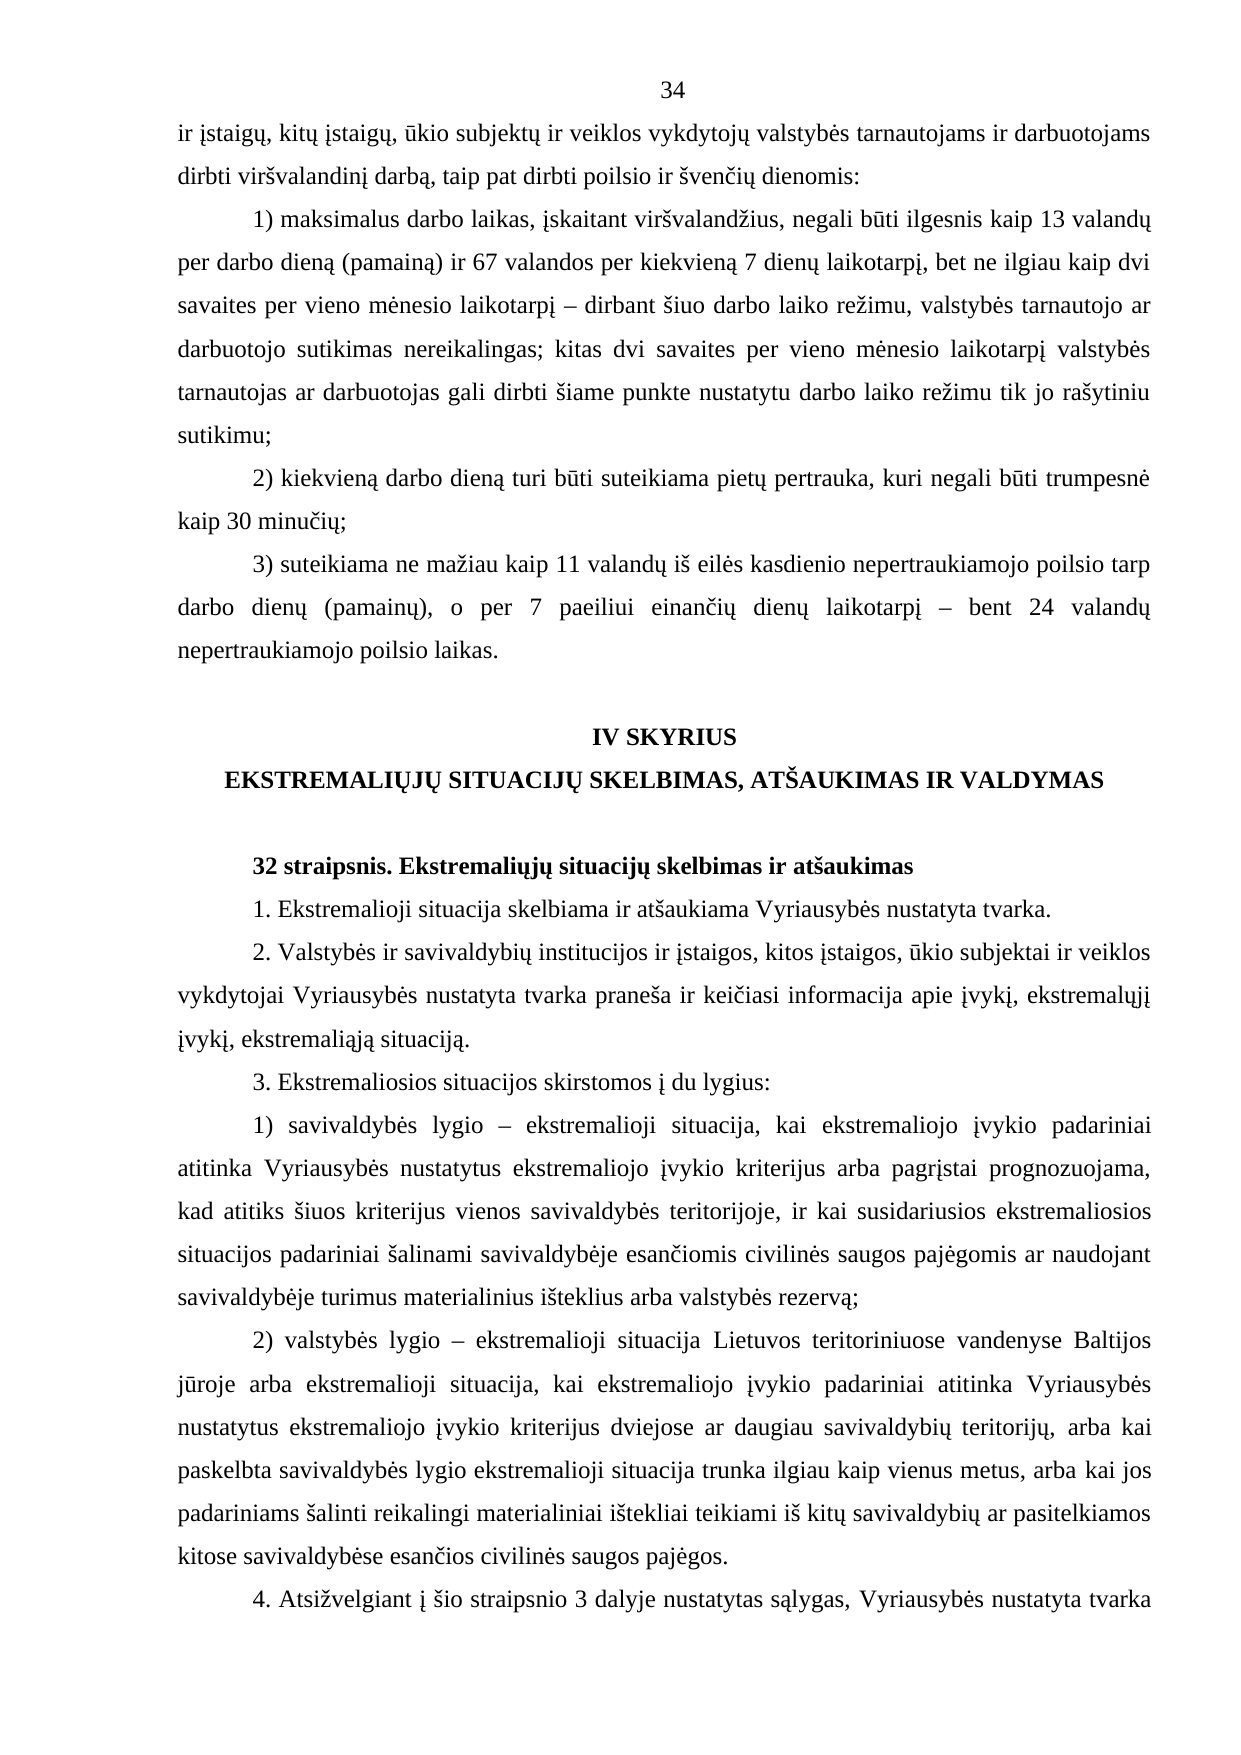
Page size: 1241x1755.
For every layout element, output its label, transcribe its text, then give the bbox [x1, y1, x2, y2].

text 2. Valstybės ir savivaldybių institucijos ir įstaigos, kitos įstaigos, ūkio subjektai ir veiklos vykdytojai Vyriausybės nustatyta tvarka praneša ir keičiasi informacija apie įvykį, ekstremalųjį įvykį, ekstremaliąją situaciją. [177, 937, 1152, 1052]
text 1. Ekstremalioji situacija skelbiama ir atšaukiama Vyriausybės nustatyta tvarka. [177, 894, 1152, 923]
text 3. Ekstremaliosios situacijos skirstomos į du lygius: [177, 1067, 1152, 1096]
text 32 straipsnis. Ekstremaliųjų situacijų skelbimas ir atšaukimas [177, 851, 1152, 880]
text IV SKYRIUS [177, 722, 1152, 751]
text EKSTREMALIŲJŲ SITUACIJŲ SKELBIMAS, ATŠAUKIMAS IR VALDYMAS [177, 765, 1152, 794]
text 2) valstybės lygio – ekstremalioji situacija Lietuvos teritoriniuose vandenyse Baltijos jūroje arba ekstremalioji situacija, kai ekstremaliojo įvykio padariniai atitinka Vyriausybės nustatytus ekstremaliojo įvykio kriterijus dviejose ar daugiau savivaldybių teritorijų, arba kai paskelbta savivaldybės lygio ekstremalioji situacija trunka ilgiau kaip vienus metus, arba kai jos padariniams šalinti reikalingi materialiniai ištekliai teikiami iš kitų savivaldybių ar pasitelkiamos kitose savivaldybėse esančios civilinės saugos pajėgos. [177, 1326, 1152, 1570]
text 1) maksimalus darbo laikas, įskaitant viršvalandžius, negali būti ilgesnis kaip 13 valandų per darbo dieną (pamainą) ir 67 valandos per kiekvieną 7 dienų laikotarpį, bet ne ilgiau kaip dvi savaites per vieno mėnesio laikotarpį – dirbant šiuo darbo laiko režimu, valstybės tarnautojo ar darbuotojo sutikimas nereikalingas; kitas dvi savaites per vieno mėnesio laikotarpį valstybės tarnautojas ar darbuotojas gali dirbti šiame punkte nustatytu darbo laiko režimu tik jo rašytiniu sutikimu; [177, 204, 1152, 449]
text 2) kiekvieną darbo dieną turi būti suteikiama pietų pertrauka, kuri negali būti trumpesnė kaip 30 minučių; [177, 463, 1152, 535]
text ir įstaigų, kitų įstaigų, ūkio subjektų ir veiklos vykdytojų valstybės tarnautojams ir darbuotojams dirbti viršvalandinį darbą, taip pat dirbti poilsio ir švenčių dienomis: [177, 118, 1152, 190]
text 1) savivaldybės lygio – ekstremalioji situacija, kai ekstremaliojo įvykio padariniai atitinka Vyriausybės nustatytus ekstremaliojo įvykio kriterijus arba pagrįstai prognozuojama, kad atitiks šiuos kriterijus vienos savivaldybės teritorijoje, ir kai susidariusios ekstremaliosios situacijos padariniai šalinami savivaldybėje esančiomis civilinės saugos pajėgomis ar naudojant savivaldybėje turimus materialinius išteklius arba valstybės rezervą; [177, 1110, 1152, 1311]
text 4. Atsižvelgiant į šio straipsnio 3 dalyje nustatytas sąlygas, Vyriausybės nustatyta tvarka [177, 1584, 1152, 1613]
text 3) suteikiama ne mažiau kaip 11 valandų iš eilės kasdienio nepertraukiamojo poilsio tarp darbo dienų (pamainų), o per 7 paeiliui einančių dienų laikotarpį – bent 24 valandų nepertraukiamojo poilsio laikas. [177, 549, 1152, 664]
